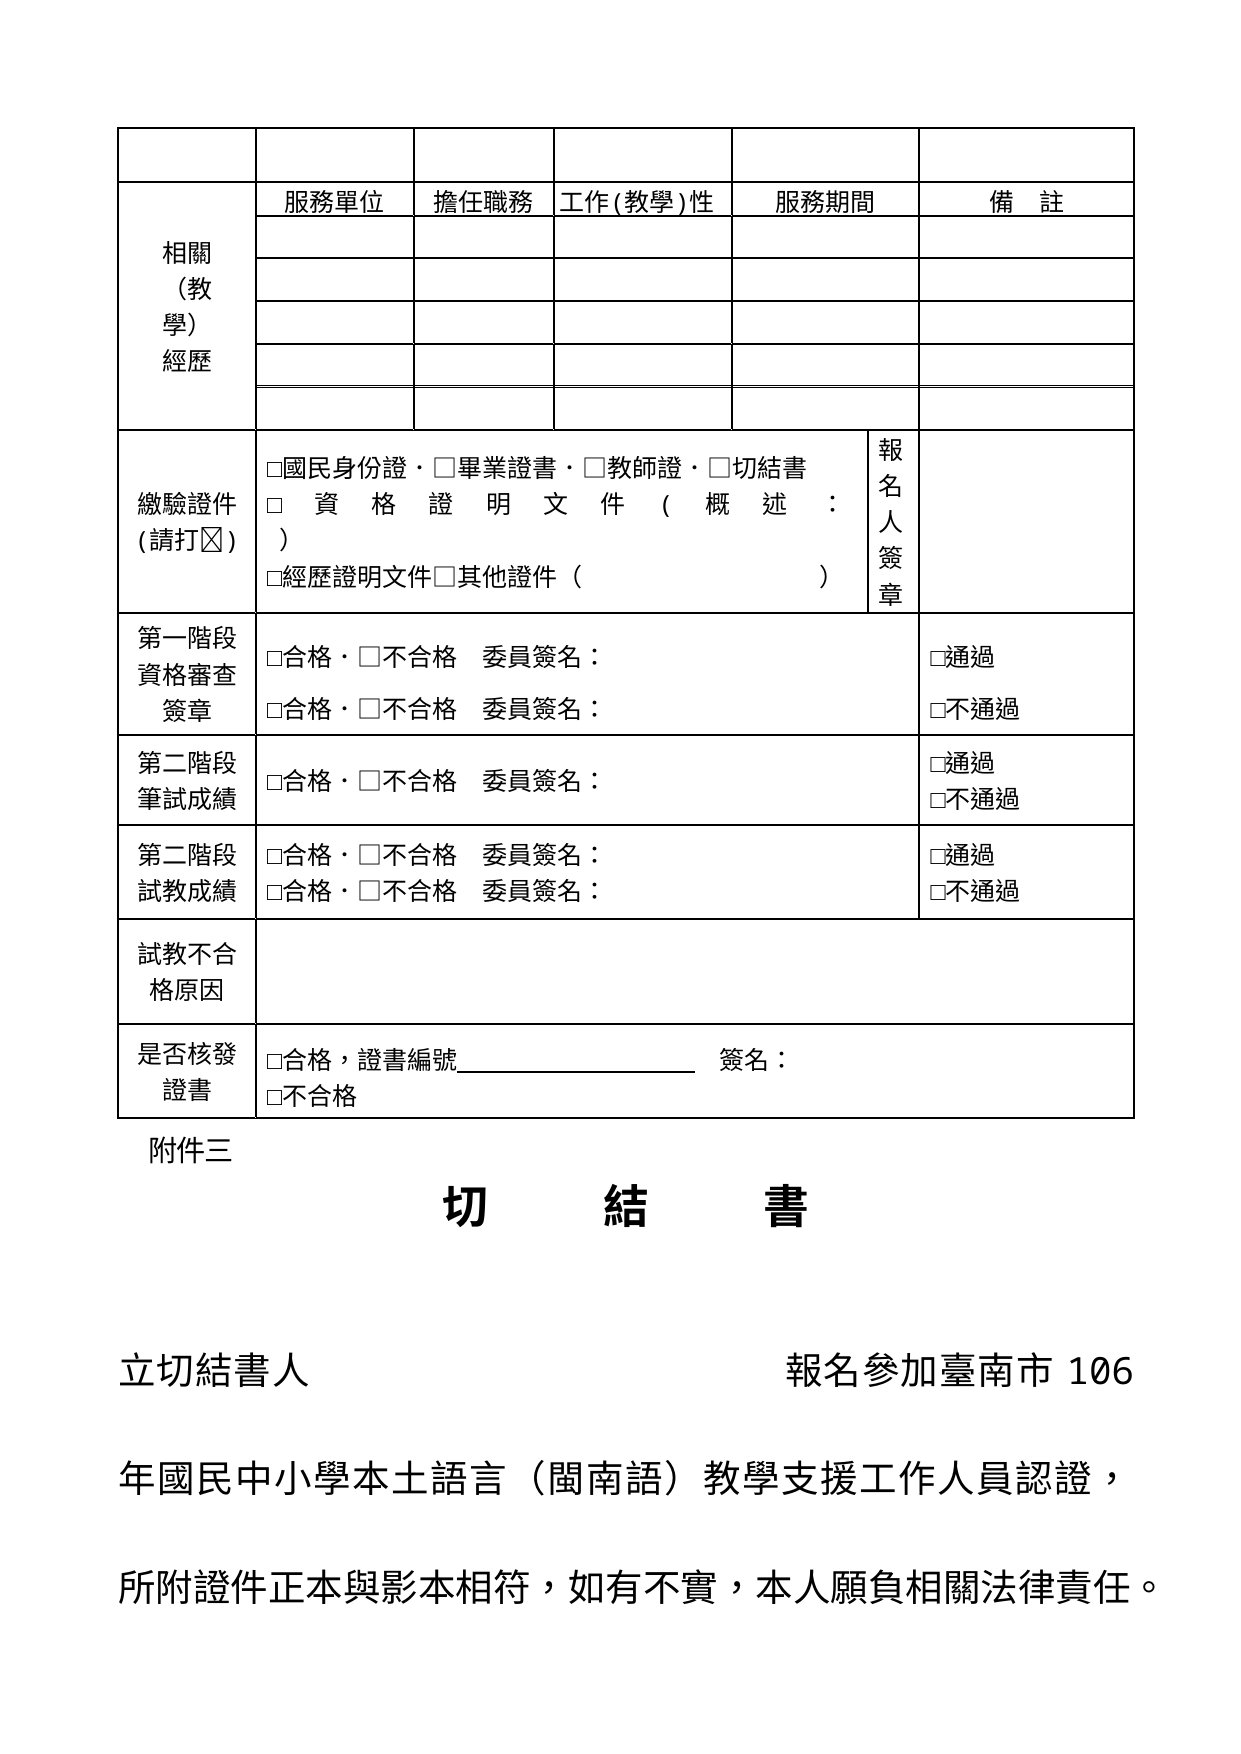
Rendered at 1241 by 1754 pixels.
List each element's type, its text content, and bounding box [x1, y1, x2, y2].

table_cell 報名人 簽章 [869, 431, 918, 611]
table_cell [555, 217, 731, 257]
table_cell [920, 345, 1133, 385]
table_cell [733, 217, 918, 257]
table_cell [257, 345, 413, 385]
text 附件三 [118, 1128, 1180, 1170]
table_cell □通過 □不通過 [920, 614, 1133, 734]
table_cell [733, 345, 918, 385]
table_cell □合格．□不合格 委員簽名： [257, 736, 918, 824]
table_cell [555, 388, 731, 428]
table_cell [920, 388, 1133, 428]
text 切 結 書 [118, 1170, 1134, 1236]
text 立切結書人 報名參加臺南市106年國民中小學本土語言（閩南語）教學支援工作人員認證， 所附證件正本與影本相符，如有不實，本人願負相關法律責任。 [118, 1341, 1134, 1612]
table_cell □合格．□不合格 委員簽名： □合格．□不合格 委員簽名： [257, 826, 918, 917]
table_cell 是否核發證書 [119, 1025, 255, 1117]
table_cell □通過 □不通過 [920, 736, 1133, 824]
table_cell [733, 302, 918, 343]
table_cell [555, 129, 731, 181]
table_cell [415, 345, 553, 385]
table_cell [555, 259, 731, 300]
table_cell [119, 129, 255, 181]
table_cell [920, 302, 1133, 343]
table_cell [733, 129, 918, 181]
table_cell [733, 388, 918, 428]
table_cell 試教不合格原因 [119, 920, 255, 1023]
table_cell 第二階段 筆試成績 [119, 736, 255, 824]
table_cell □合格，證書編號 簽名： □不合格 [257, 1025, 1133, 1117]
table_cell 服務期間 [733, 183, 918, 214]
table_cell [257, 217, 413, 257]
table_cell 第一階段 資格審查簽章 [119, 614, 255, 734]
table_cell [257, 302, 413, 343]
table_cell [257, 129, 413, 181]
table_cell [415, 217, 553, 257]
table_cell 備 註 [920, 183, 1133, 214]
table_cell 繳驗證件 (請打) [119, 431, 255, 611]
table_cell □國民身份證．□畢業證書．□教師證．□切結書 □資格證明文件(概述： ） □經歷證明文件□其他證件（ ） [257, 431, 867, 611]
table_cell [257, 388, 413, 428]
table_cell [415, 259, 553, 300]
table_cell 擔任職務 [415, 183, 553, 214]
table_cell [415, 302, 553, 343]
table_cell [555, 345, 731, 385]
table_cell [257, 920, 1133, 1023]
table_cell [920, 129, 1133, 181]
table_cell [415, 388, 553, 428]
table_cell 工作(教學)性質 [555, 183, 731, 214]
table_cell 相關（教學） 經歷 [119, 183, 255, 428]
table_cell [920, 431, 1133, 611]
table_cell [555, 302, 731, 343]
table_cell 服務單位 [257, 183, 413, 214]
table_cell [733, 259, 918, 300]
table_cell [415, 129, 553, 181]
table_cell 第二階段 試教成績 [119, 826, 255, 917]
table_cell [920, 217, 1133, 257]
table_cell [257, 259, 413, 300]
table_cell [920, 259, 1133, 300]
table_cell □通過 □不通過 [920, 826, 1133, 917]
table_cell □合格．□不合格 委員簽名： □合格．□不合格 委員簽名： [257, 614, 918, 734]
